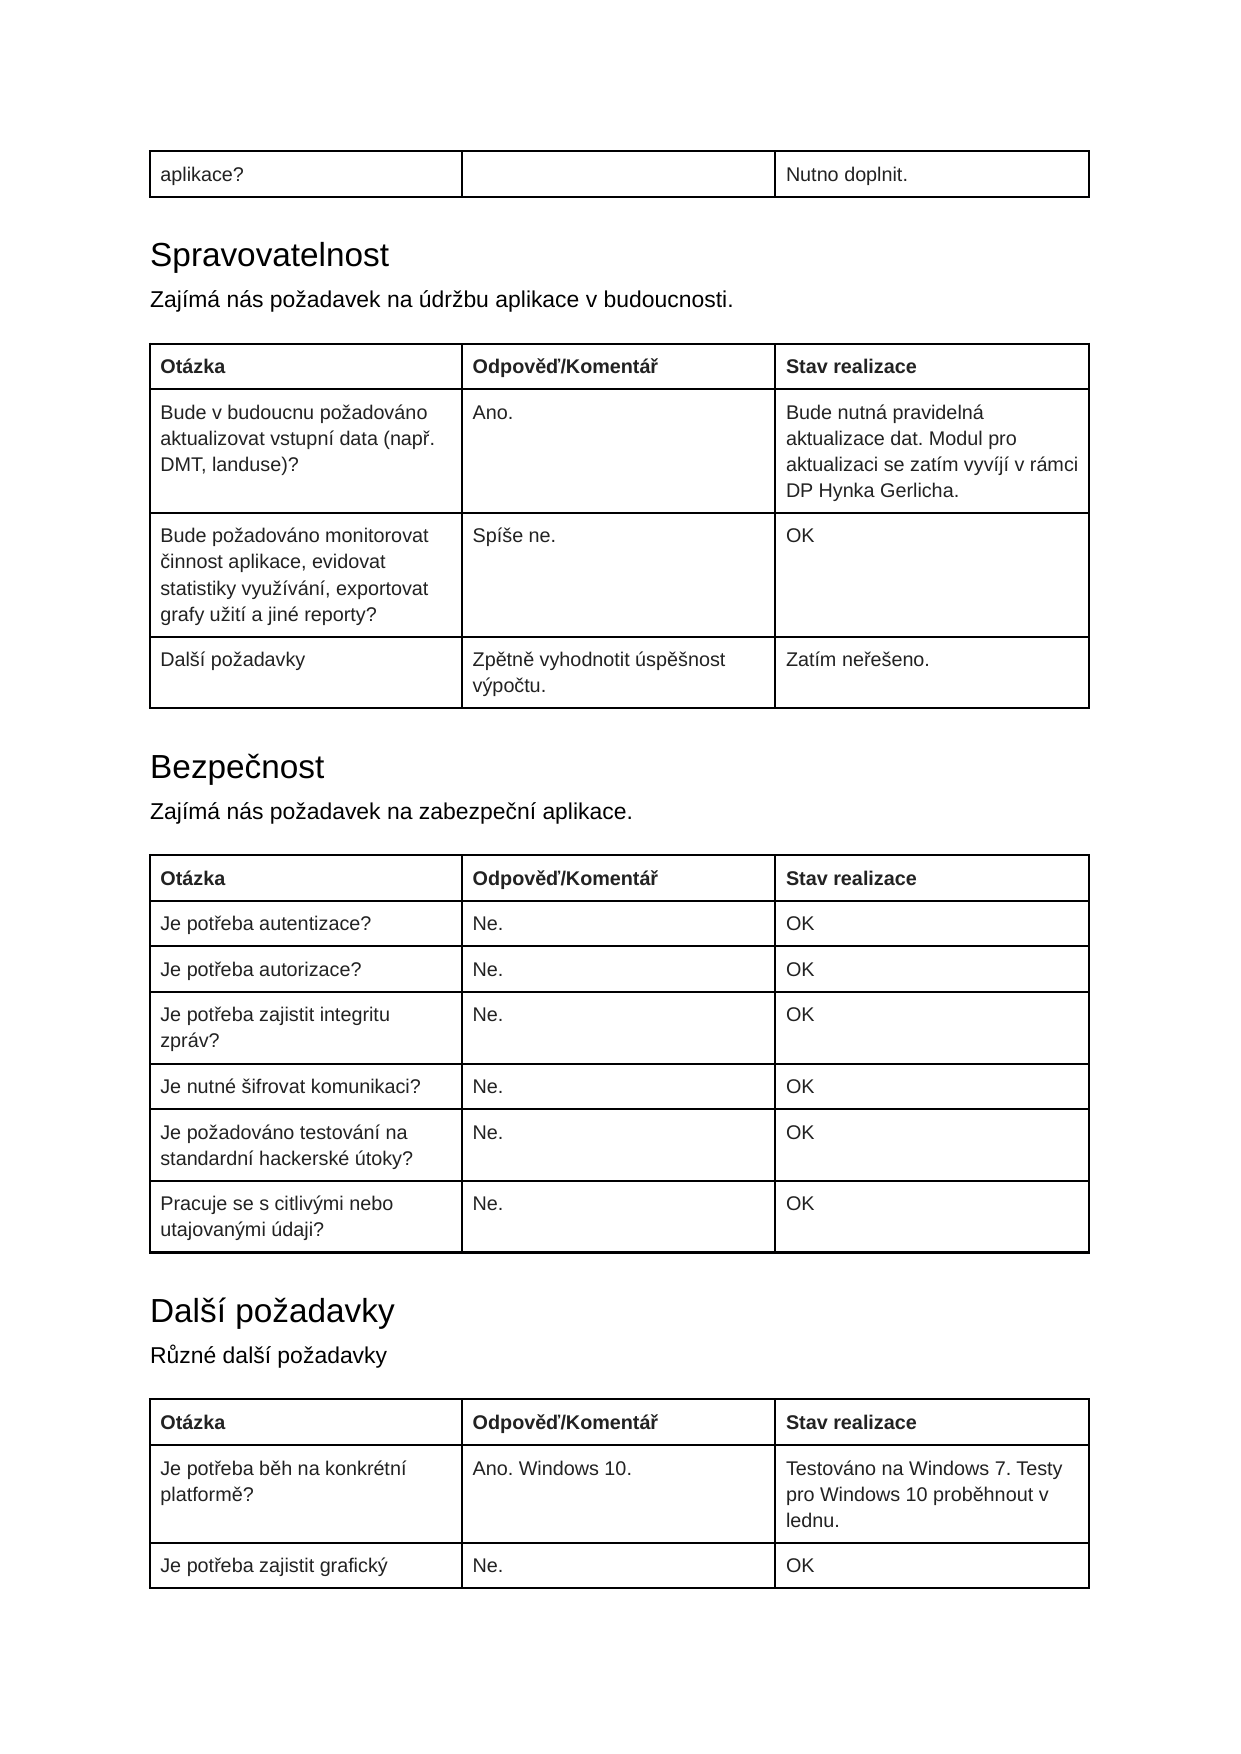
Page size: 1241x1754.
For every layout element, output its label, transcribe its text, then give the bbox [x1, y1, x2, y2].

table_cell Spíše ne. [463, 514, 774, 636]
table_cell Nutno doplnit. [776, 152, 1088, 196]
table_cell OK [776, 1182, 1088, 1251]
table_cell Ne. [463, 1065, 774, 1108]
table_header Stav realizace [776, 1400, 1088, 1444]
table_cell Ne. [463, 902, 774, 945]
table_cell Ne. [463, 1182, 774, 1251]
text Zajímá nás požadavek na zabezpeční aplikace. [150, 798, 1090, 824]
table_cell Zatím neřešeno. [776, 638, 1088, 707]
table_cell Ne. [463, 947, 774, 991]
table_cell Ne. [463, 1544, 774, 1587]
table_cell OK [776, 993, 1088, 1062]
table_cell Je potřeba zajistit grafický [151, 1544, 461, 1587]
table_cell Je potřeba běh na konkrétní platformě? [151, 1446, 461, 1542]
table_cell OK [776, 1065, 1088, 1108]
table_cell [463, 152, 774, 196]
table_cell Ne. [463, 993, 774, 1062]
table_header Odpověď/Komentář [463, 856, 774, 899]
table_cell Je nutné šifrovat komunikaci? [151, 1065, 461, 1108]
table_cell OK [776, 947, 1088, 991]
table_cell Ano. Windows 10. [463, 1446, 774, 1542]
subtitle Bezpečnost [150, 747, 1090, 785]
table_cell Bude v budoucnu požadováno aktualizovat vstupní data (např. DMT, landuse)? [151, 390, 461, 512]
table_cell OK [776, 1110, 1088, 1180]
table_cell Ano. [463, 390, 774, 512]
table_header Odpověď/Komentář [463, 1400, 774, 1444]
table_cell OK [776, 902, 1088, 945]
table_cell Bude nutná pravidelná aktualizace dat. Modul pro aktualizaci se zatím vyvíjí v rámci DP Hynka Gerlicha. [776, 390, 1088, 512]
subtitle Spravovatelnost [150, 235, 1090, 274]
table_cell Je potřeba autentizace? [151, 902, 461, 945]
table_cell Zpětně vyhodnotit úspěšnost výpočtu. [463, 638, 774, 707]
table_cell OK [776, 514, 1088, 636]
table_cell Ne. [463, 1110, 774, 1180]
table_header Odpověď/Komentář [463, 345, 774, 388]
text Různé další požadavky [150, 1342, 1090, 1368]
table_cell Je požadováno testování na standardní hackerské útoky? [151, 1110, 461, 1180]
table_header Otázka [151, 856, 461, 899]
table_header Otázka [151, 1400, 461, 1444]
table_cell Pracuje se s citlivými nebo utajovanými údaji? [151, 1182, 461, 1251]
table_cell aplikace? [151, 152, 461, 196]
text Zajímá nás požadavek na údržbu aplikace v budoucnosti. [150, 286, 1090, 312]
table_cell Bude požadováno monitorovat činnost aplikace, evidovat statistiky využívání, exportovat grafy užití a jiné reporty? [151, 514, 461, 636]
table_header Stav realizace [776, 345, 1088, 388]
table_header Otázka [151, 345, 461, 388]
table_cell Je potřeba autorizace? [151, 947, 461, 991]
table_cell OK [776, 1544, 1088, 1587]
table_cell Testováno na Windows 7. Testy pro Windows 10 proběhnout v lednu. [776, 1446, 1088, 1542]
subtitle Další požadavky [150, 1291, 1090, 1329]
table_cell Je potřeba zajistit integritu zpráv? [151, 993, 461, 1062]
table_cell Další požadavky [151, 638, 461, 707]
table_header Stav realizace [776, 856, 1088, 899]
